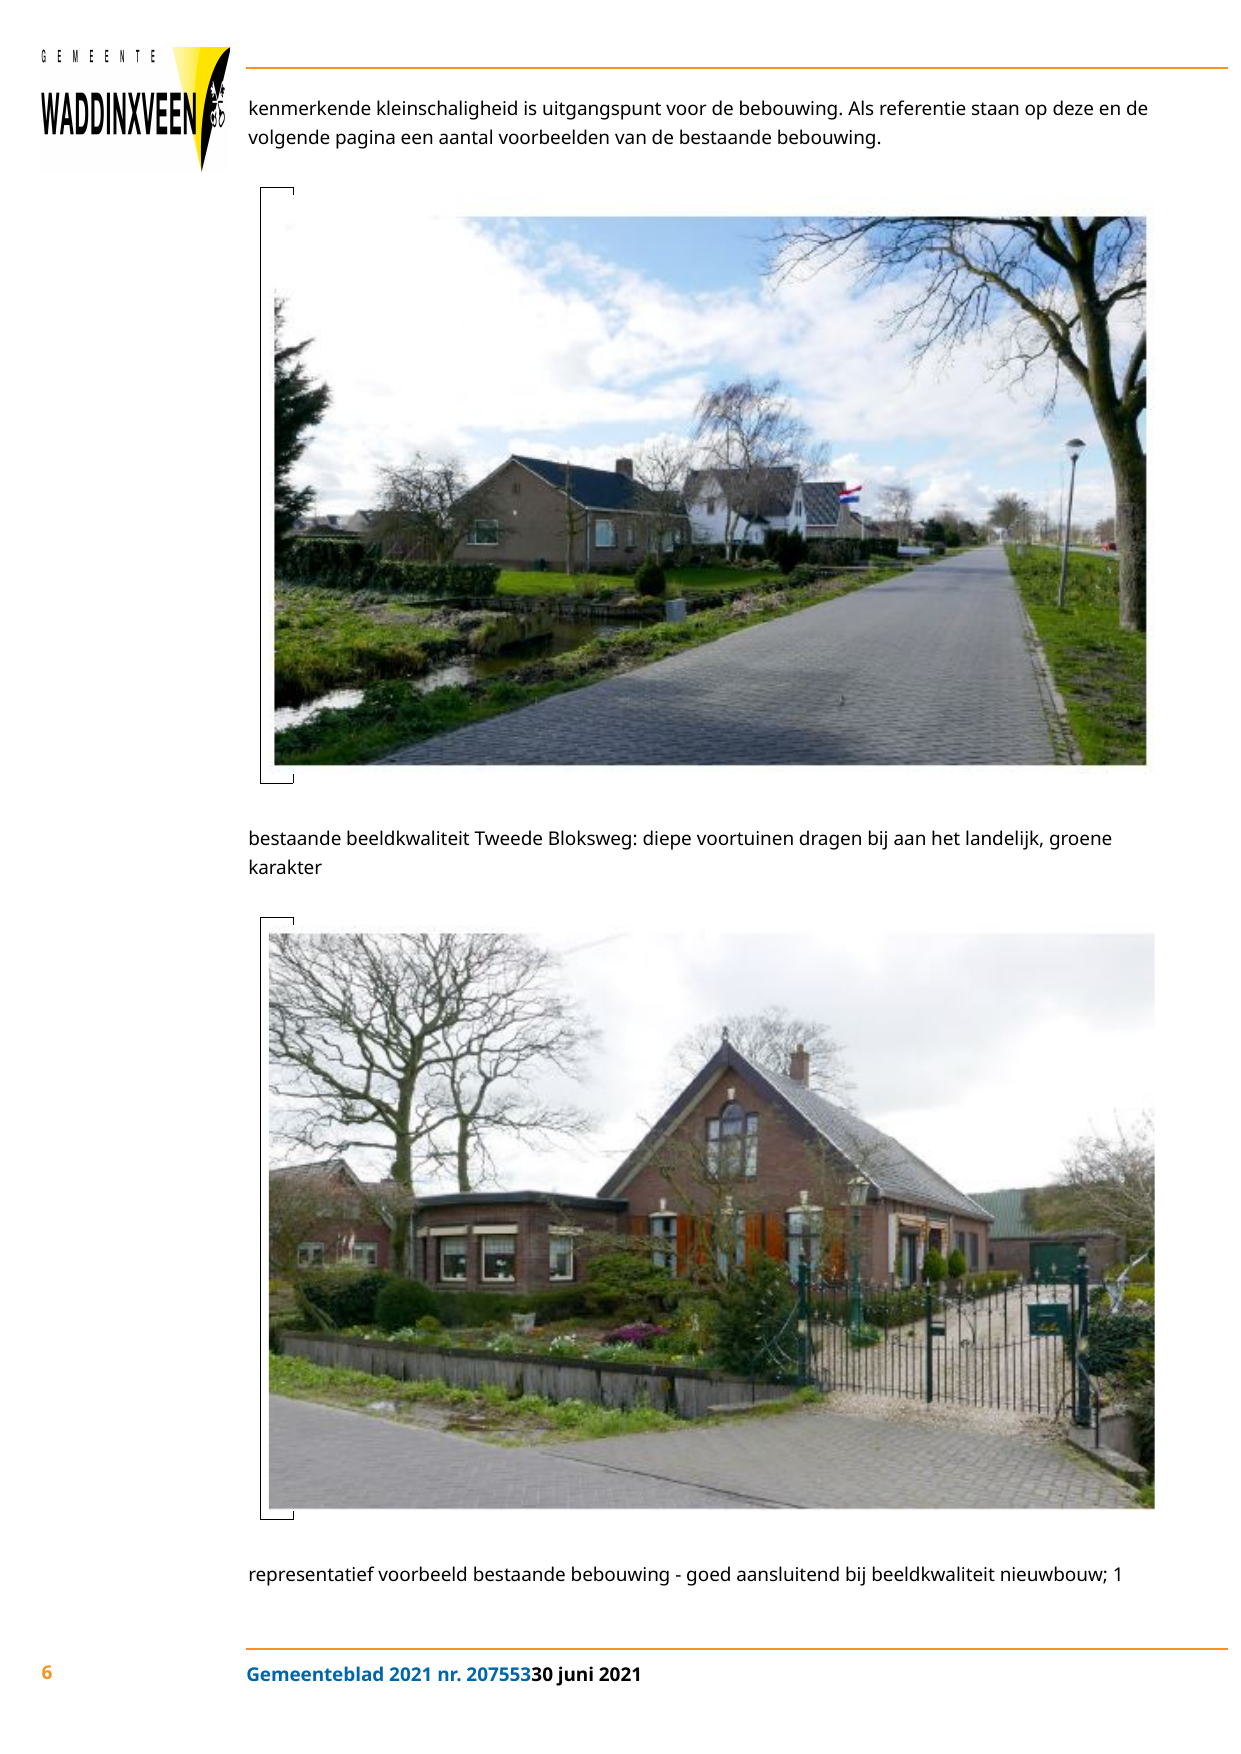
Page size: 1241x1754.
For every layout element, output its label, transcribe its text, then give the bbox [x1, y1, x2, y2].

picture [268, 195, 1155, 774]
text representatief voorbeeld bestaande bebouwing - goed aansluitend bij beeldkwaliteit nieuwbouw; 1 [248, 1562, 1152, 1587]
picture [268, 925, 1155, 1511]
picture [41, 47, 231, 172]
text kenmerkende kleinschaligheid is uitgangspunt voor de bebouwing. Als referentie staan op deze en de volgende pagina een aantal voorbeelden van de bestaande bebouwing. [248, 95, 1152, 150]
text bestaande beeldkwaliteit Tweede Bloksweg: diepe voortuinen dragen bij aan het landelijk, groene karakter [248, 825, 1152, 880]
